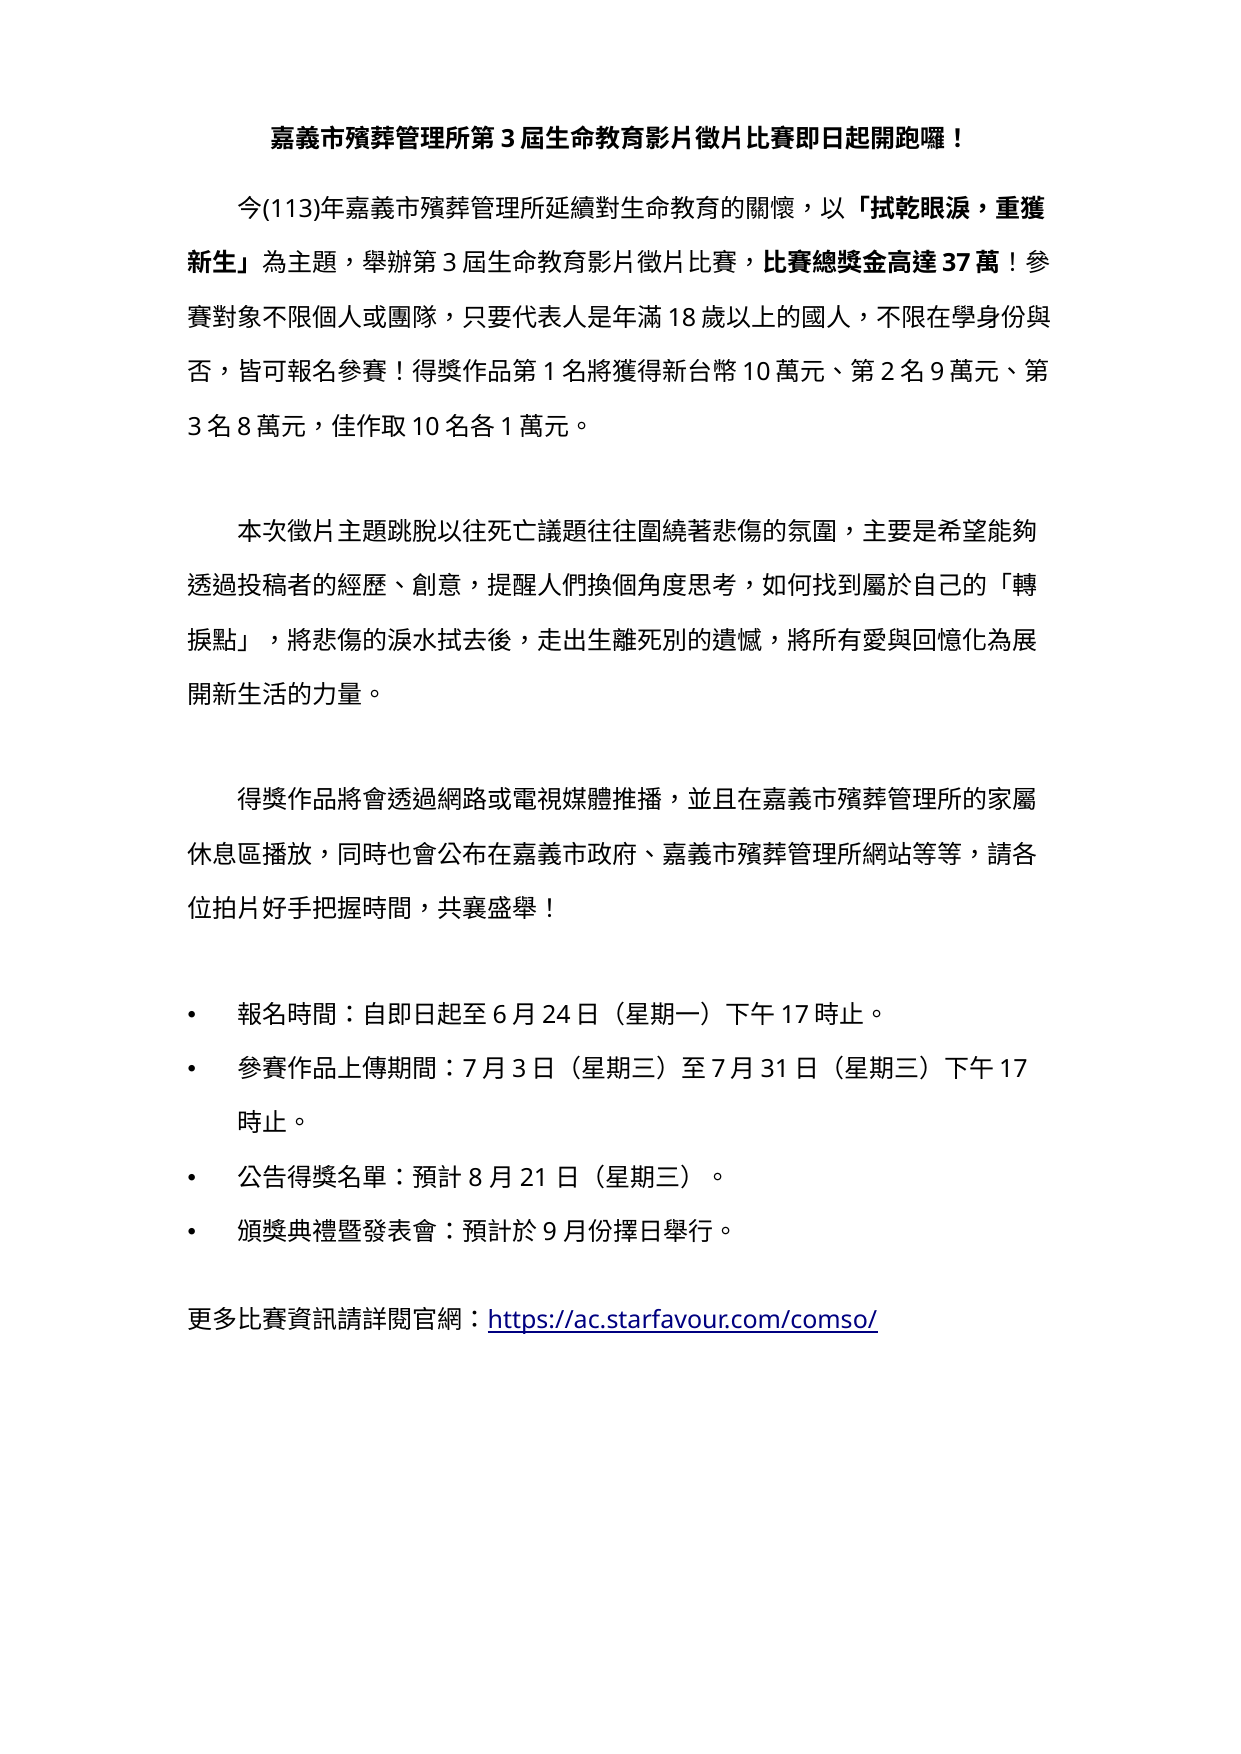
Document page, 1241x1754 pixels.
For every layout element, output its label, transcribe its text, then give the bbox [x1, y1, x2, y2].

list 公告得獎名單：預計 8 月 21 日（星期三）。 [187, 1157, 1053, 1193]
text 今(113)年嘉義市殯葬管理所延續對生命教育的關懷，以「拭乾眼淚，重獲新生」為主題，舉辦第3屆生命教育影片徵片比賽，比賽總獎金高達37萬！參賽對象不限個人或團隊，只要代表人是年滿18歲以上的國人，不限在學身份與否，皆可報名參賽！得獎作品第1名將獲得新台幣10萬元、第2名9萬元、第3名8萬元，佳作取10名各1萬元。 [187, 188, 1053, 442]
list 報名時間：自即日起至6月24日（星期一）下午17時止。 [187, 994, 1053, 1030]
text 得獎作品將會透過網路或電視媒體推播，並且在嘉義市殯葬管理所的家屬休息區播放，同時也會公布在嘉義市政府、嘉義市殯葬管理所網站等等，請各位拍片好手把握時間，共襄盛舉！ [187, 780, 1053, 925]
text 嘉義市殯葬管理所第3屆生命教育影片徵片比賽即日起開跑囉！ [187, 118, 1053, 154]
list 參賽作品上傳期間：7月3日（星期三）至7月31日（星期三）下午17時止。 [187, 1048, 1053, 1139]
text 本次徵片主題跳脫以往死亡議題往往圍繞著悲傷的氛圍，主要是希望能夠透過投稿者的經歷、創意，提醒人們換個角度思考，如何找到屬於自己的「轉捩點」，將悲傷的淚水拭去後，走出生離死別的遺憾，將所有愛與回憶化為展開新生活的力量。 [187, 511, 1053, 711]
list 頒獎典禮暨發表會：預計於9 月份擇日舉行。 [187, 1212, 1053, 1248]
text 更多比賽資訊請詳閱官網：https://ac.starfavour.com/comso/ [187, 1300, 1053, 1336]
